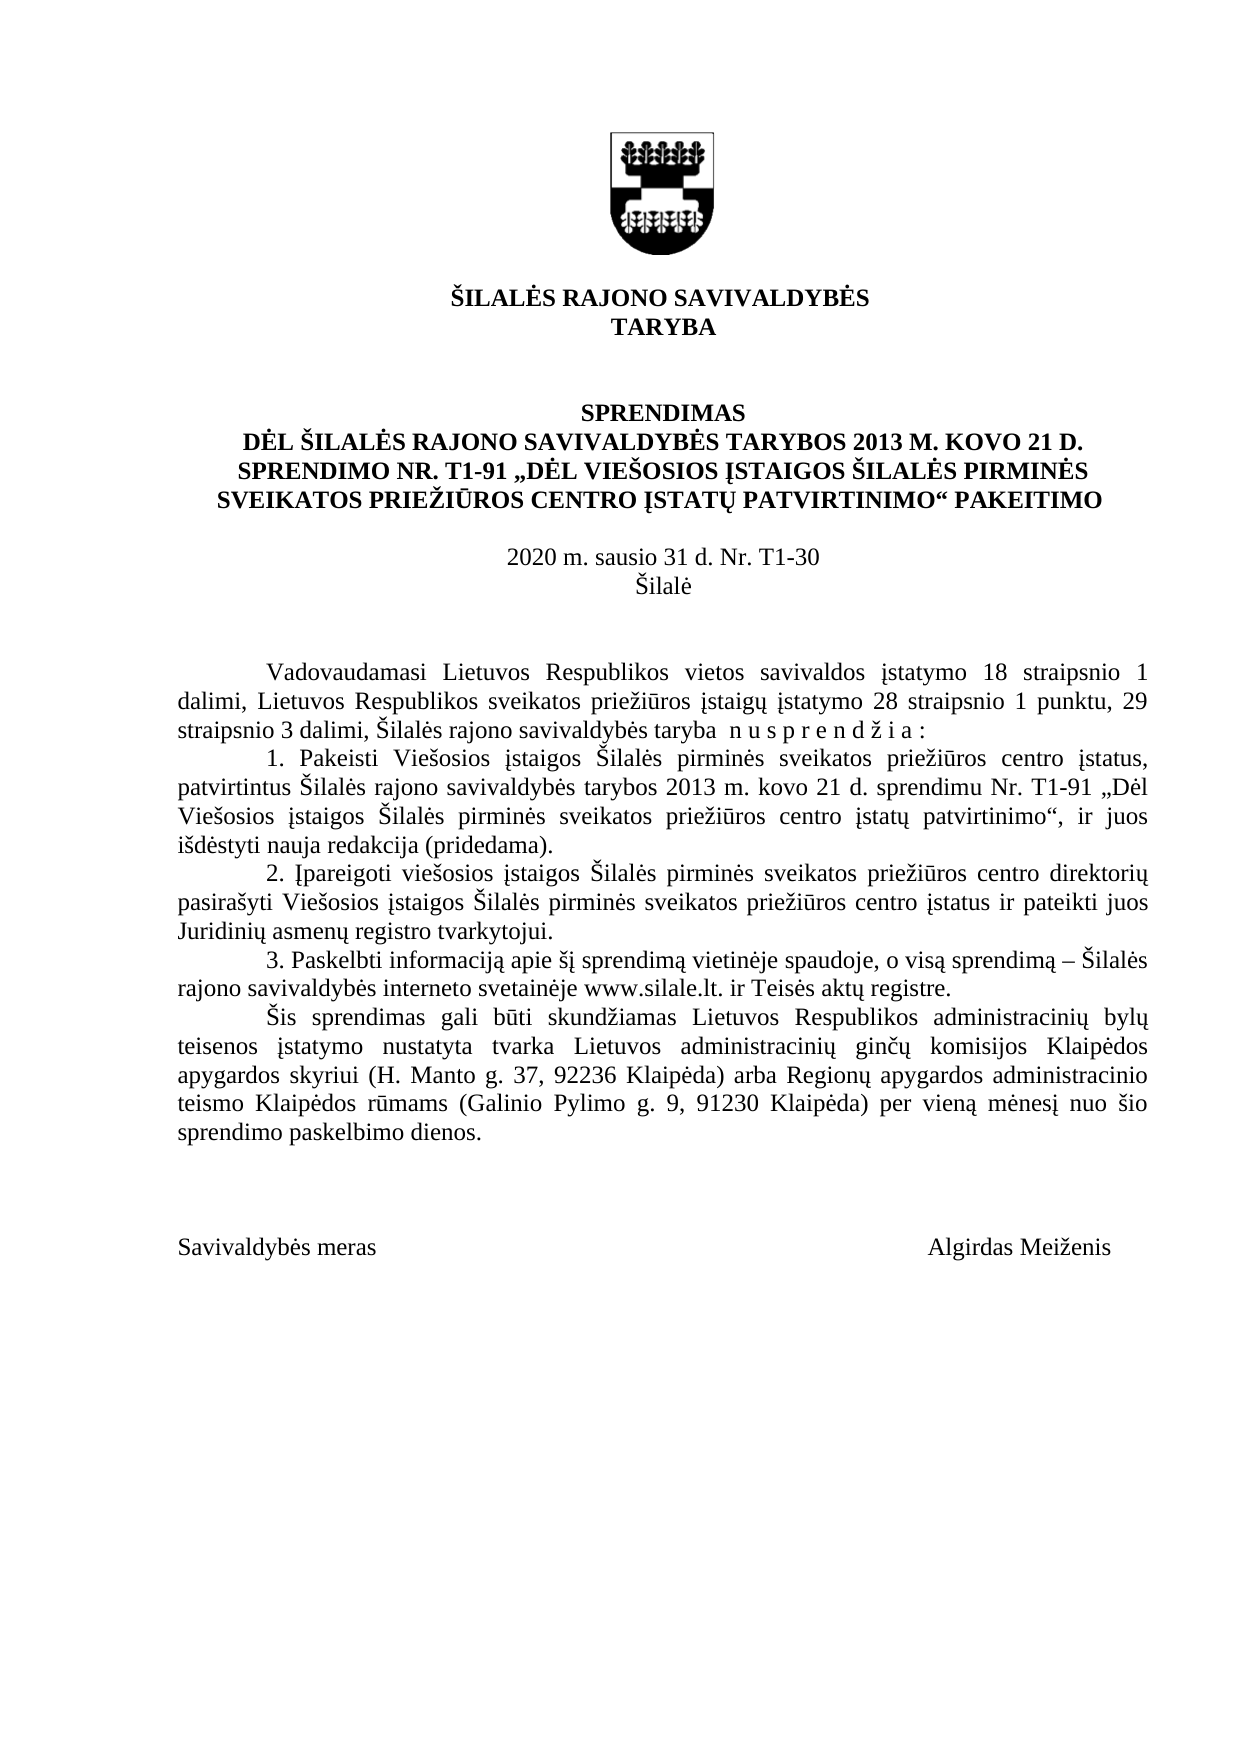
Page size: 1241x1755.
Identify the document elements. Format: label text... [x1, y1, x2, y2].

text Savivaldybės meras Algirdas Meiženis [177, 1232, 1149, 1261]
text 1. Pakeisti Viešosios įstaigos Šilalės pirminės sveikatos priežiūros centro įstatus, patvirtintus Šilalės rajono savivaldybės tarybos 2013 m. kovo 21 d. sprendimu Nr. T1-91 „Dėl Viešosios įstaigos Šilalės pirminės sveikatos priežiūros centro įstatų patvirtinimo“, ir juos išdėstyti nauja redakcija (pridedama). [177, 743, 1149, 858]
text SPRENDIMAS [177, 398, 1149, 427]
text TARYBA [177, 312, 1149, 341]
text 2020 m. sausio 31 d. Nr. T1-30 [177, 542, 1149, 571]
text 2. Įpareigoti viešosios įstaigos Šilalės pirminės sveikatos priežiūros centro direktorių pasirašyti Viešosios įstaigos Šilalės pirminės sveikatos priežiūros centro įstatus ir pateikti juos Juridinių asmenų registro tvarkytojui. [177, 858, 1149, 945]
text DĖL ŠILALĖS RAJONO SAVIVALDYBĖS TARYBOS 2013 M. KOVO 21 D. SPRENDIMO NR. T1-91 „DĖL VIEŠOSIOS ĮSTAIGOS ŠILALĖS PIRMINĖS SVEIKATOS PRIEŽIŪROS CENTRO ĮSTATŲ PATVIRTINIMO“ PAKEITIMO [177, 427, 1149, 513]
text Šilalė [177, 571, 1149, 600]
text Šis sprendimas gali būti skundžiamas Lietuvos Respublikos administracinių bylų teisenos įstatymo nustatyta tvarka Lietuvos administracinių ginčų komisijos Klaipėdos apygardos skyriui (H. Manto g. 37, 92236 Klaipėda) arba Regionų apygardos administracinio teismo Klaipėdos rūmams (Galinio Pylimo g. 9, 91230 Klaipėda) per vieną mėnesį nuo šio sprendimo paskelbimo dienos. [177, 1002, 1149, 1146]
text Vadovaudamasi Lietuvos Respublikos vietos savivaldos įstatymo 18 straipsnio 1 dalimi, Lietuvos Respublikos sveikatos priežiūros įstaigų įstatymo 28 straipsnio 1 punktu, 29 straipsnio 3 dalimi, Šilalės rajono savivaldybės taryba nusprendžia: [177, 657, 1149, 743]
text 3. Paskelbti informaciją apie šį sprendimą vietinėje spaudoje, o visą sprendimą – Šilalės rajono savivaldybės interneto svetainėje www.silale.lt. ir Teisės aktų registre. [177, 945, 1149, 1002]
text ŠILALĖS RAJONO SAVIVALDYBĖS [177, 283, 1149, 312]
